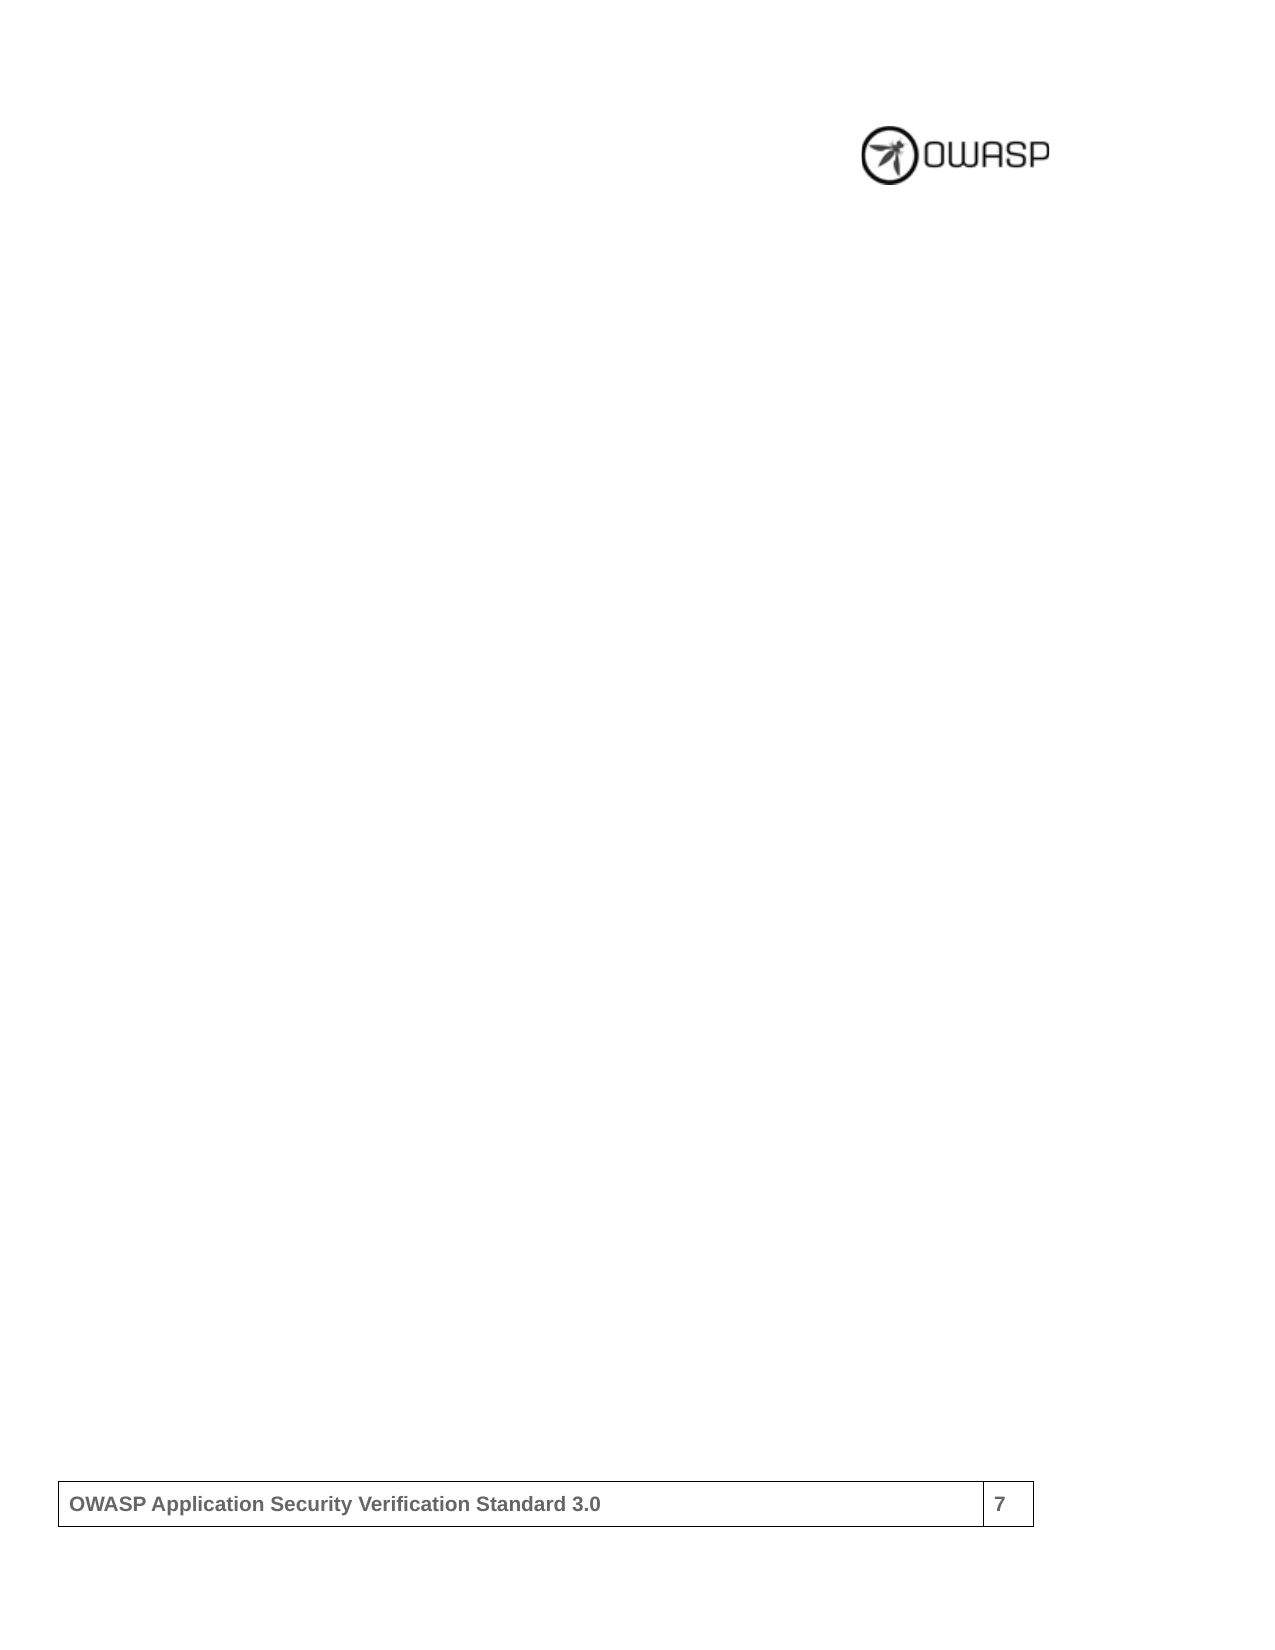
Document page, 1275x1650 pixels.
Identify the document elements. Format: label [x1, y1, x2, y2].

picture [861, 126, 1050, 185]
